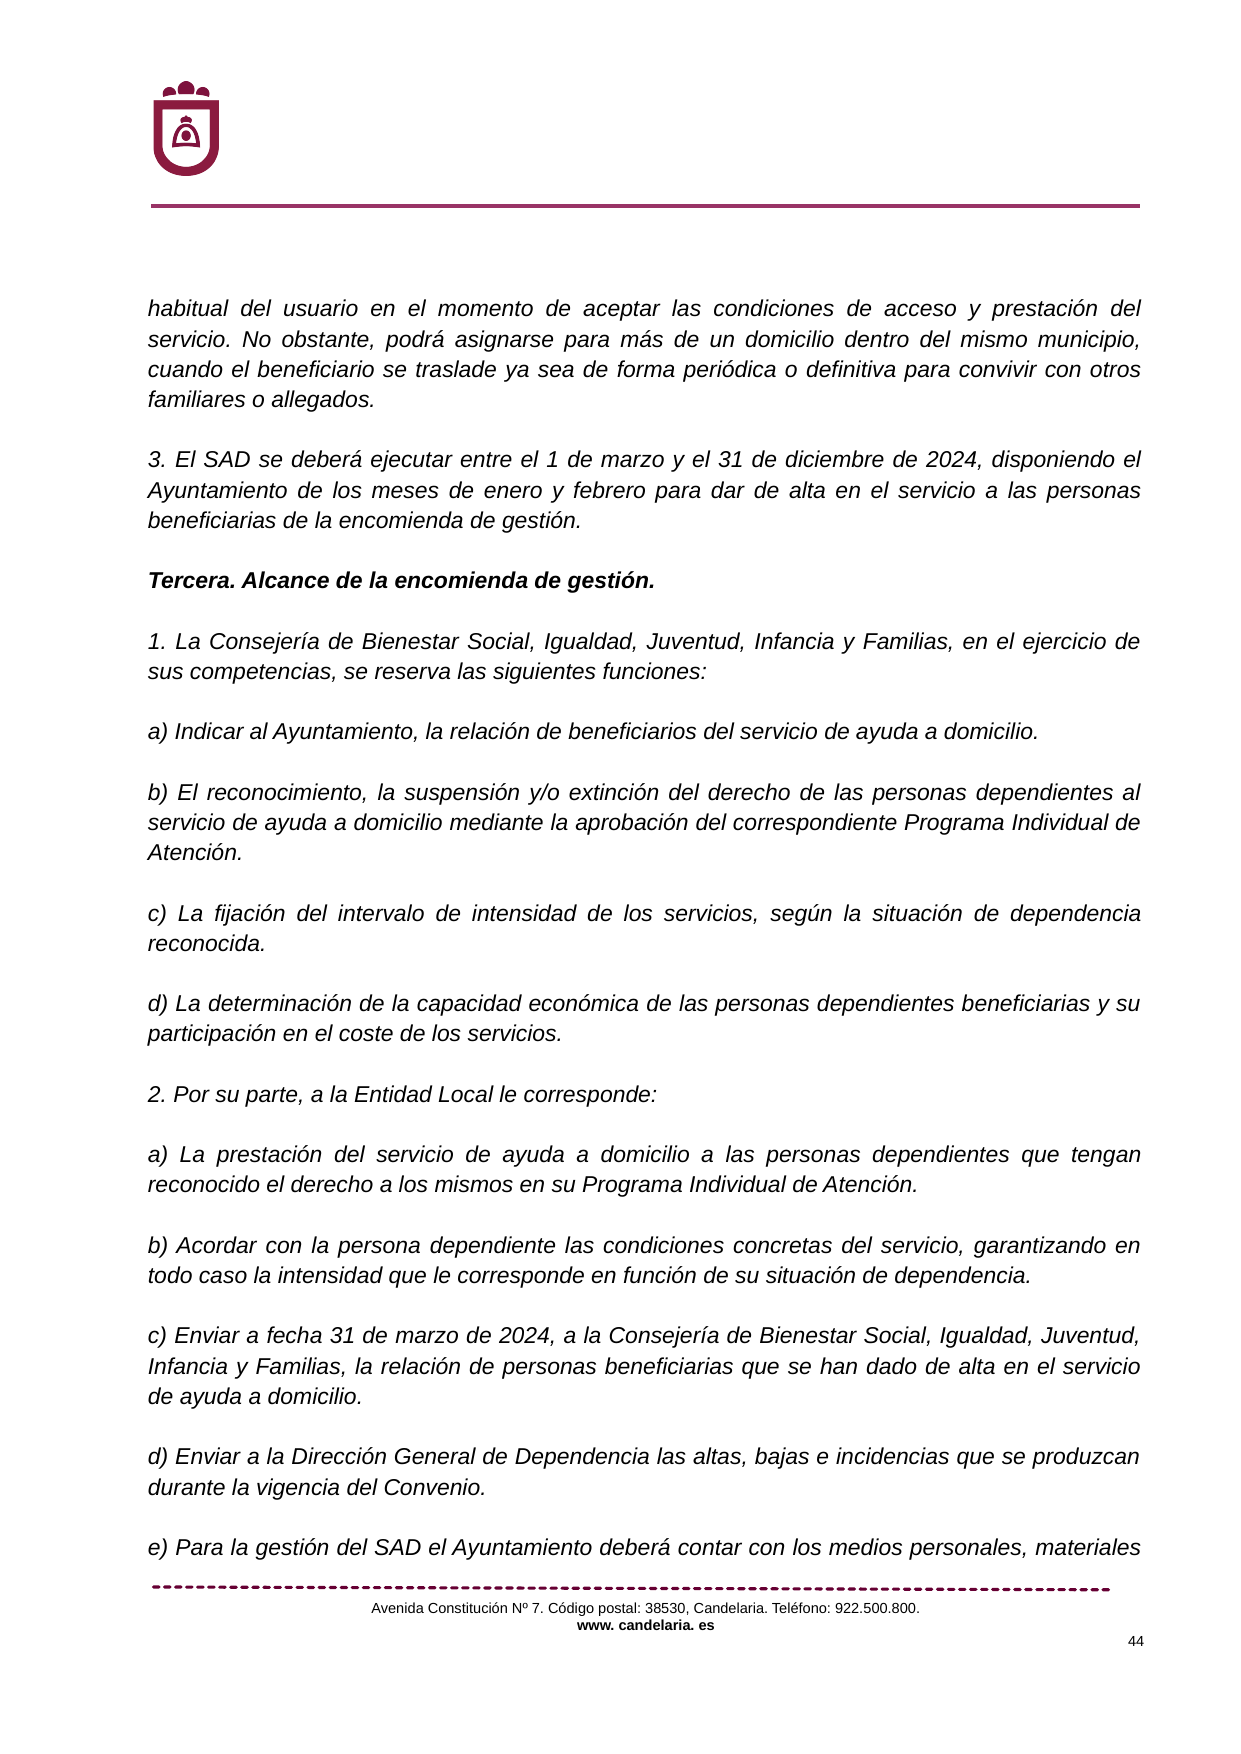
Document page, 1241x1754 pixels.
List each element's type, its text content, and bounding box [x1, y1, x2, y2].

text Tercera. Alcance de la encomienda de gestión. [148, 567, 1144, 593]
text b) El reconocimiento, la suspensión y/o extinción del derecho de las personas dependientes al servicio de ayuda a domicilio mediante la aprobación del correspondiente Programa Individual de Atención. [148, 779, 1144, 865]
text e) Para la gestión del SAD el Ayuntamiento deberá contar con los medios personales, materiales [148, 1534, 1144, 1560]
text c) Enviar a fecha 31 de marzo de 2024, a la Consejería de Bienestar Social, Igualdad, Juventud, Infancia y Familias, la relación de personas beneficiarias que se han dado de alta en el servicio de ayuda a domicilio. [148, 1322, 1144, 1409]
text b) Acordar con la persona dependiente las condiciones concretas del servicio, garantizando en todo caso la intensidad que le corresponde en función de su situación de dependencia. [148, 1232, 1144, 1288]
text habitual del usuario en el momento de aceptar las condiciones de acceso y prestación del servicio. No obstante, podrá asignarse para más de un domicilio dentro del mismo municipio, cuando el beneficiario se traslade ya sea de forma periódica o definitiva para convivir con otros familiares o allegados. [148, 295, 1144, 412]
text 3. El SAD se deberá ejecutar entre el 1 de marzo y el 31 de diciembre de 2024, disponiendo el Ayuntamiento de los meses de enero y febrero para dar de alta en el servicio a las personas beneficiarias de la encomienda de gestión. [148, 446, 1144, 533]
text a) Indicar al Ayuntamiento, la relación de beneficiarios del servicio de ayuda a domicilio. [148, 718, 1144, 744]
text 1. La Consejería de Bienestar Social, Igualdad, Juventud, Infancia y Familias, en el ejercicio de sus competencias, se reserva las siguientes funciones: [148, 628, 1144, 684]
text d) Enviar a la Dirección General de Dependencia las altas, bajas e incidencias que se produzcan durante la vigencia del Convenio. [148, 1443, 1144, 1500]
text 2. Por su parte, a la Entidad Local le corresponde: [148, 1081, 1144, 1107]
text d) La determinación de la capacidad económica de las personas dependientes beneficiarias y su participación en el coste de los servicios. [148, 990, 1144, 1047]
text c) La fijación del intervalo de intensidad de los servicios, según la situación de dependencia reconocida. [148, 899, 1144, 956]
text a) La prestación del servicio de ayuda a domicilio a las personas dependientes que tengan reconocido el derecho a los mismos en su Programa Individual de Atención. [148, 1141, 1144, 1198]
